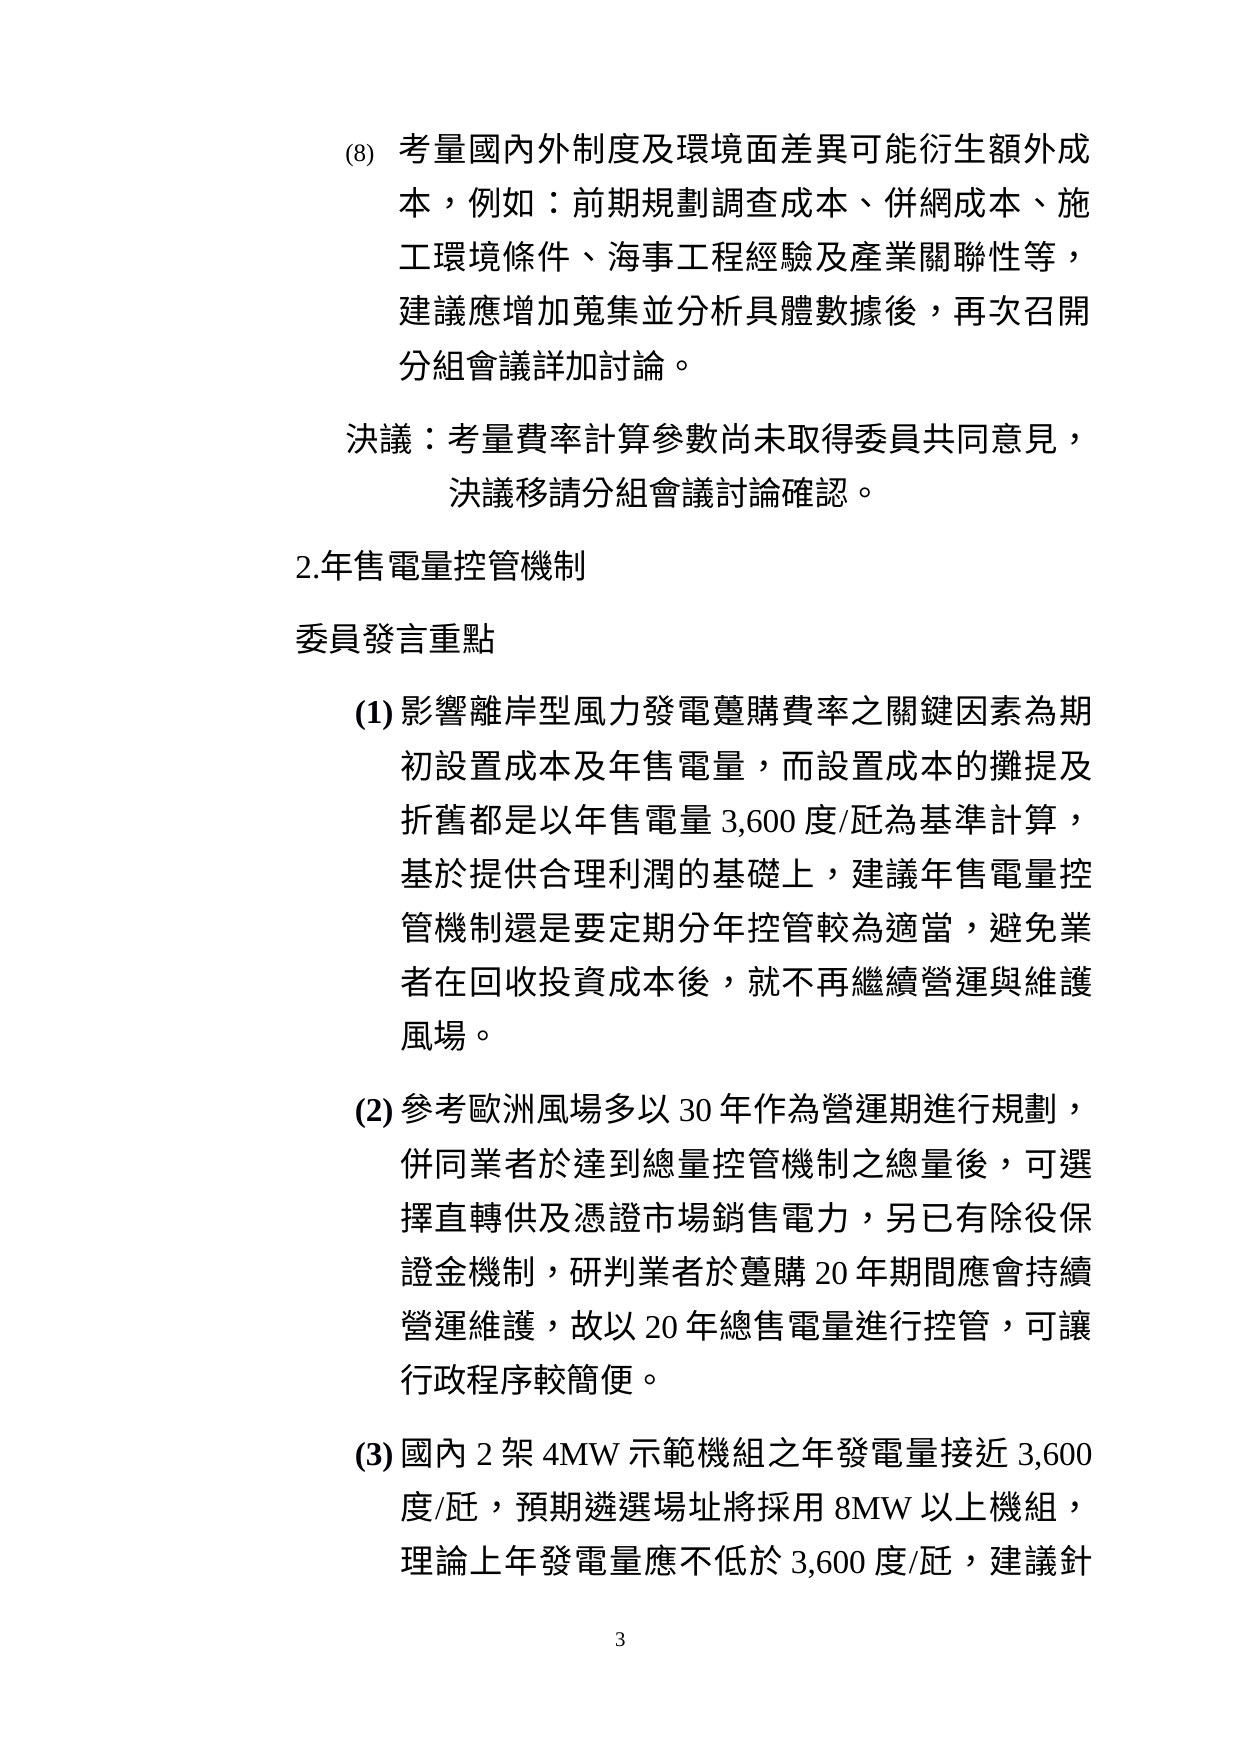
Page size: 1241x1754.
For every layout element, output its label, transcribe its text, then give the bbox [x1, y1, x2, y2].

list 參考歐洲風場多以30年作為營運期進行規劃，併同業者於達到總量控管機制之總量後，可選擇直轉供及憑證市場銷售電力，另已有除役保證金機制，研判業者於躉購20年期間應會持續營運維護，故以20年總售電量進行控管，可讓行政程序較簡便。 [354, 1078, 1092, 1403]
text 2.年售電量控管機制 [295, 535, 1092, 589]
list 影響離岸型風力發電躉購費率之關鍵因素為期初設置成本及年售電量，而設置成本的攤提及折舊都是以年售電量3,600度/瓩為基準計算，基於提供合理利潤的基礎上，建議年售電量控管機制還是要定期分年控管較為適當，避免業者在回收投資成本後，就不再繼續營運與維護風場。 [354, 681, 1092, 1060]
list 國內2架4MW示範機組之年發電量接近3,600度/瓩，預期遴選場址將採用8MW以上機組，理論上年發電量應不低於3,600度/瓩，建議針 [354, 1422, 1092, 1585]
list 考量國內外制度及環境面差異可能衍生額外成本，例如：前期規劃調查成本、併網成本、施工環境條件、海事工程經驗及產業關聯性等，建議應增加蒐集並分析具體數據後，再次召開分組會議詳加討論。 [345, 118, 1092, 389]
text 委員發言重點 [295, 608, 1092, 662]
text 決議：考量費率計算參數尚未取得委員共同意見，決議移請分組會議討論確認。 [345, 408, 1092, 516]
